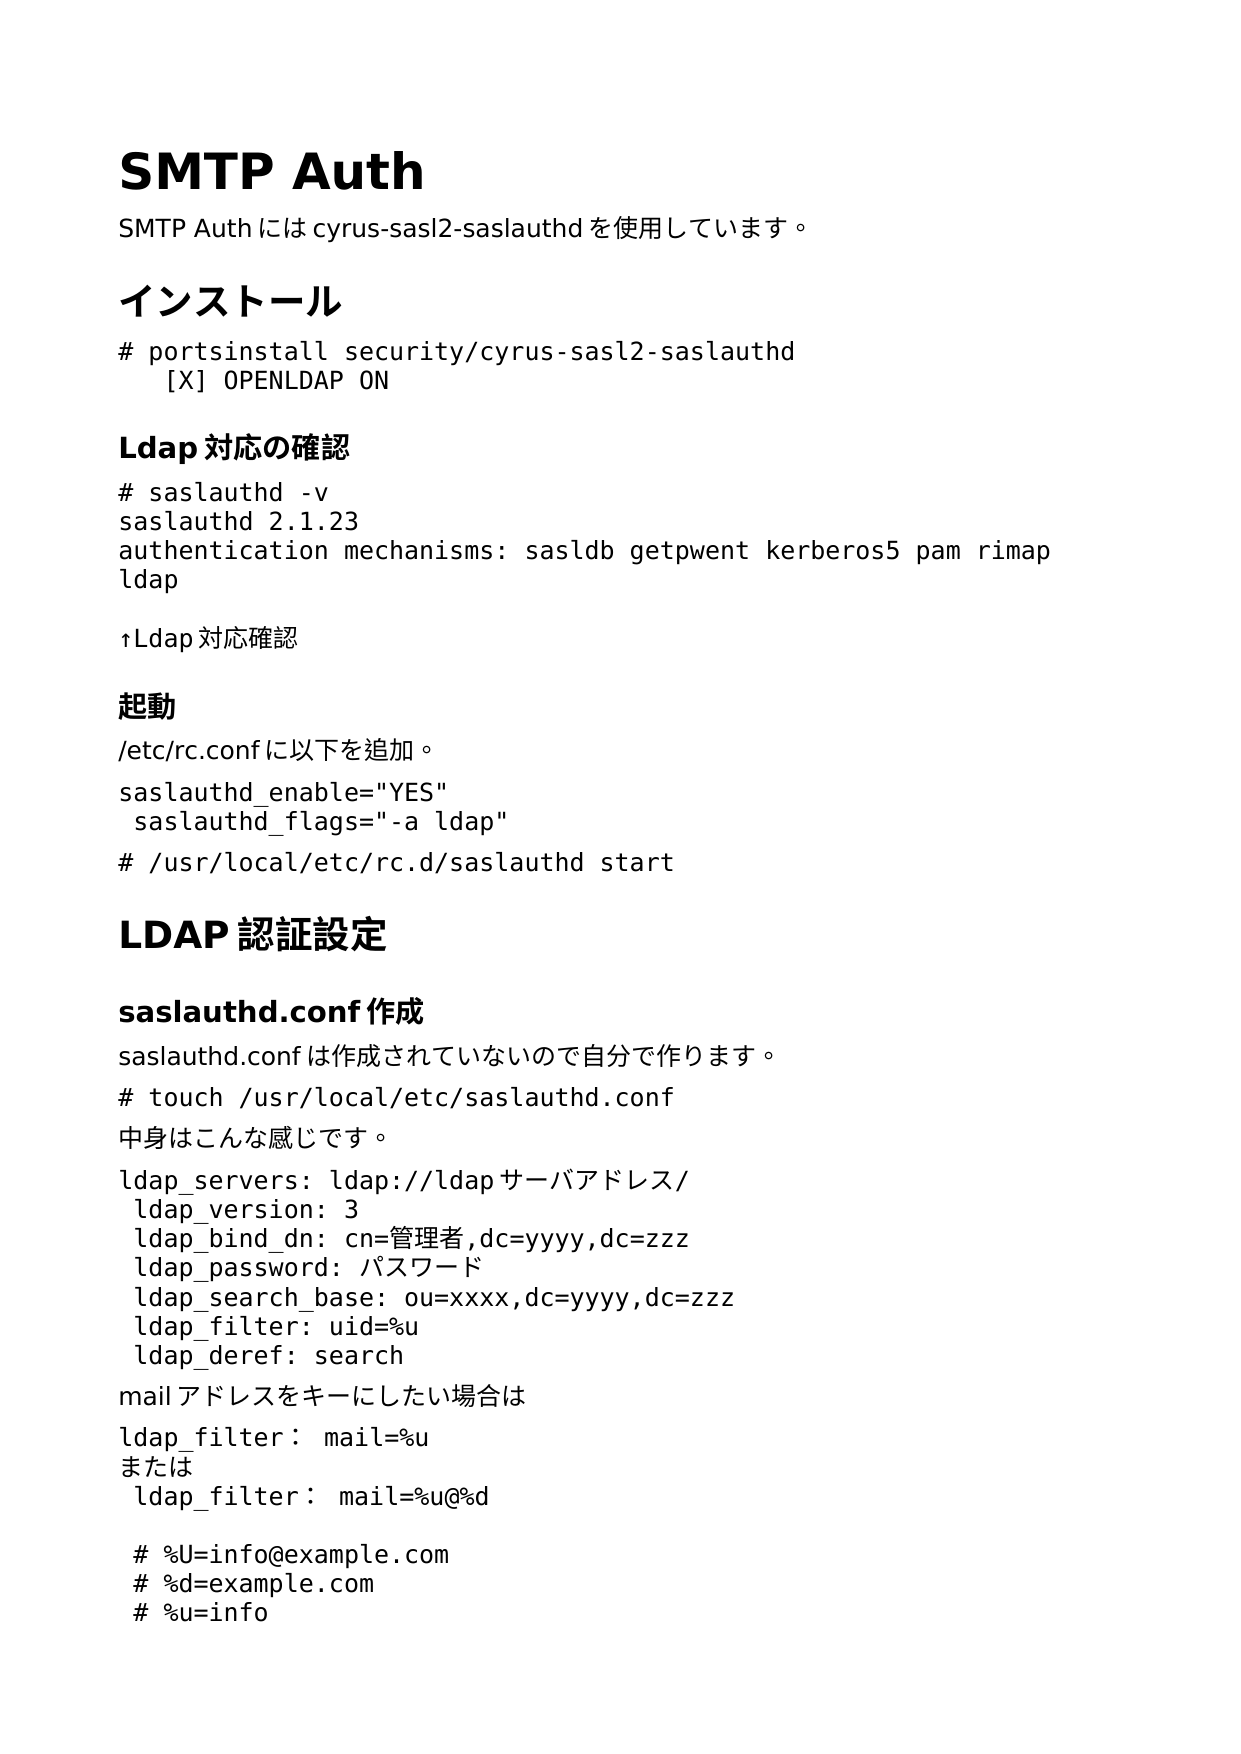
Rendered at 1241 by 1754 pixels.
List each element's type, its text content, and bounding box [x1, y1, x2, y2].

subtitle saslauthd.conf作成 [118, 995, 1122, 1029]
text /etc/rc.confに以下を追加。 [118, 736, 1122, 766]
text saslauthd.confは作成されていないので自分で作ります。 [118, 1042, 1122, 1071]
text # touch /usr/local/etc/saslauthd.conf [118, 1083, 1122, 1113]
text # portsinstall security/cyrus-sasl2-saslauthd [X] OPENLDAP ON [118, 337, 1122, 395]
subtitle インストール [118, 281, 1122, 324]
text 中身はこんな感じです。 [118, 1124, 1122, 1153]
text mailアドレスをキーにしたい場合は [118, 1382, 1122, 1411]
text # /usr/local/etc/rc.d/saslauthd start [118, 848, 1122, 877]
subtitle 起動 [118, 690, 1122, 724]
text # saslauthd -v saslauthd 2.1.23 authentication mechanisms: sasldb getpwent kerberos5 pam rimap ldap ↑Ldap対応確認 [118, 478, 1122, 653]
subtitle SMTP Auth [118, 143, 1122, 201]
text ldap_filter： mail=%u または ldap_filter： mail=%u@%d # %U=info@example.com # %d=example.com # %u=info [118, 1424, 1122, 1628]
text ldap_servers: ldap://ldapサーバアドレス/ ldap_version: 3 ldap_bind_dn: cn=管理者,dc=yyyy,dc=zzz ldap_password: パスワード ldap_search_base: ou=xxxx,dc=yyyy,dc=zzz ldap_filter: uid=%u ldap_deref: search [118, 1166, 1122, 1370]
text saslauthd_enable="YES" saslauthd_flags="-a ldap" [118, 778, 1122, 836]
subtitle Ldap対応の確認 [118, 432, 1122, 466]
text SMTP Authにはcyrus-sasl2-saslauthdを使用しています。 [118, 214, 1122, 243]
subtitle LDAP認証設定 [118, 914, 1122, 958]
